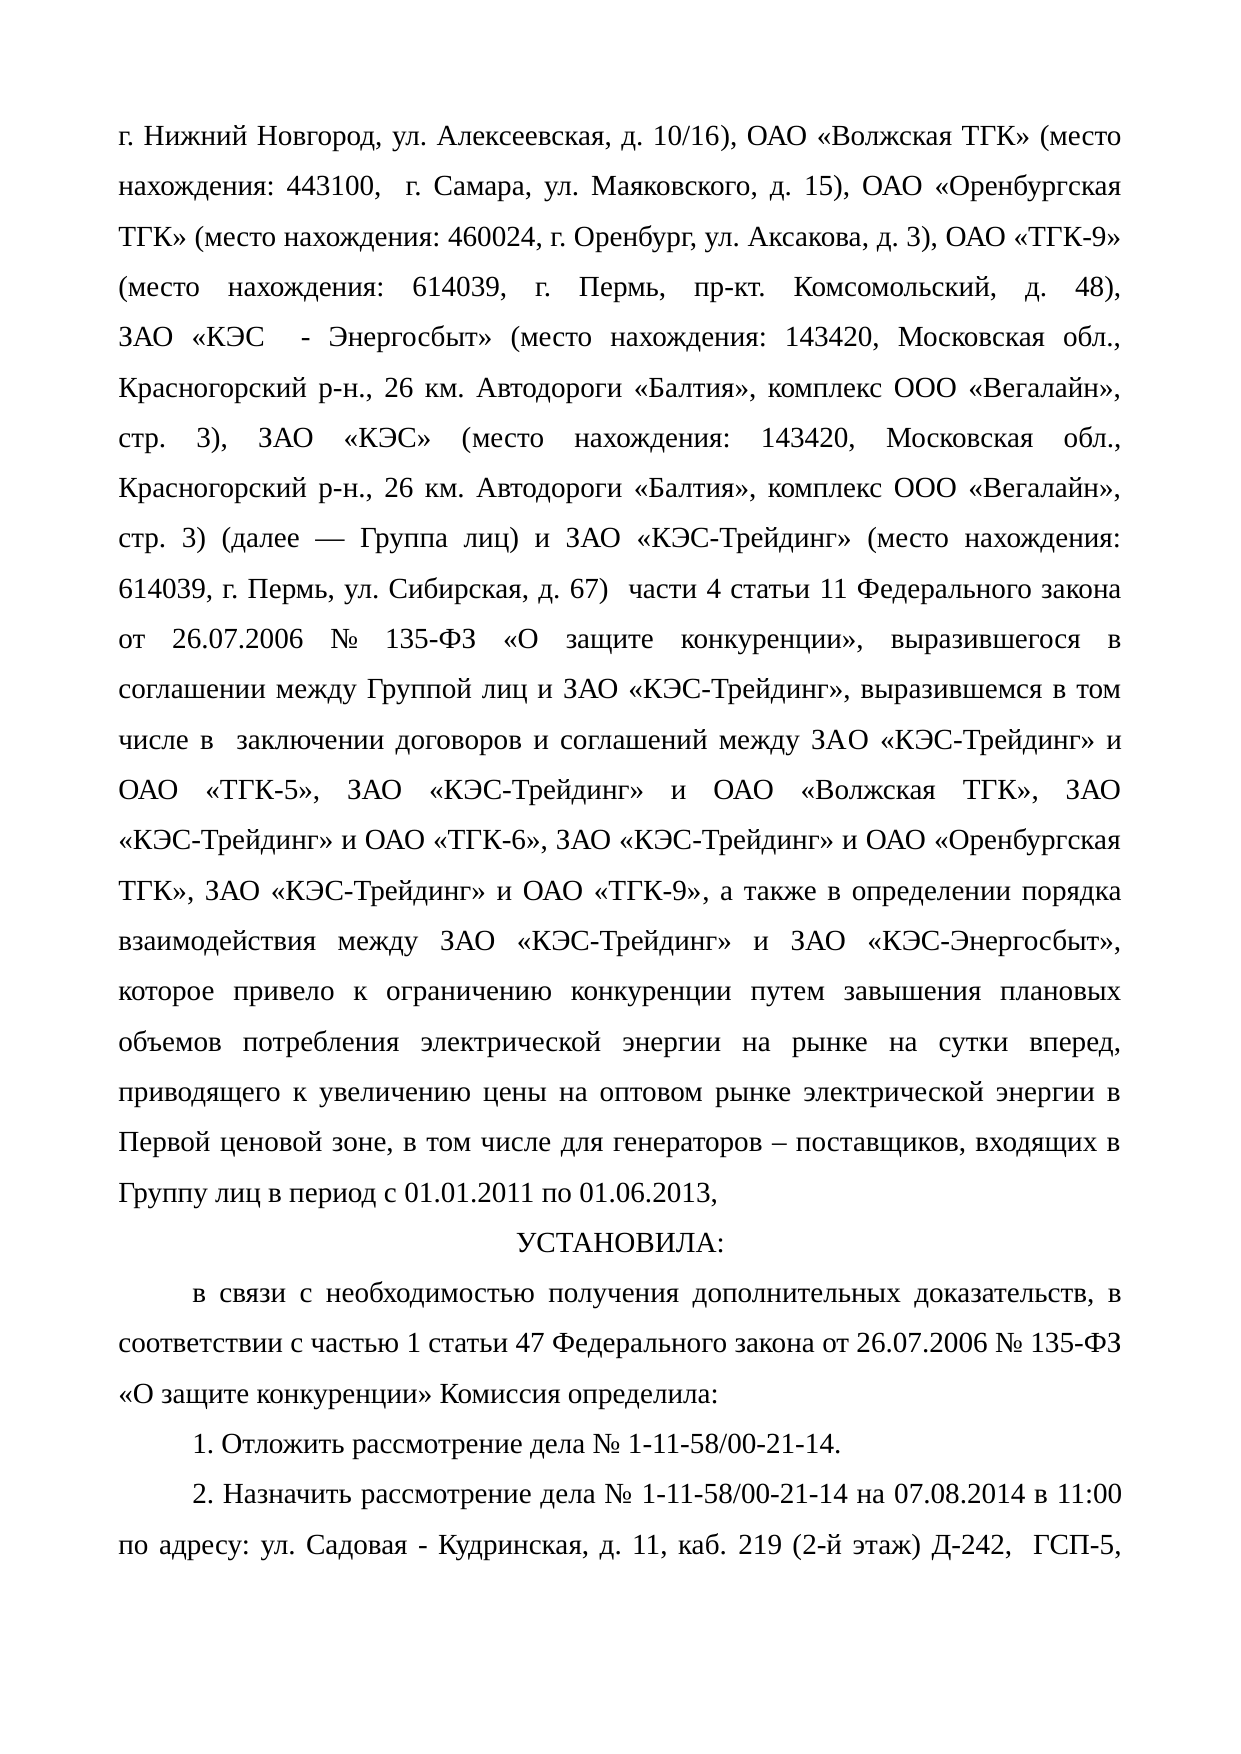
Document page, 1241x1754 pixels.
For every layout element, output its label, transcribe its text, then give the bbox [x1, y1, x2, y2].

list 2. Назначить рассмотрение дела № 1-11-58/00-21-14 на 07.08.2014 в 11:00 по адресу: ул. Садовая - Кудринская, д. 11, каб. 219 (2-й этаж) Д-242, ГСП-5, [118, 1477, 1122, 1560]
text УСТАНОВИЛА: [118, 1225, 1122, 1258]
text 1. Отложить рассмотрение дела № 1-11-58/00-21-14. [118, 1426, 1122, 1460]
text г. Нижний Новгород, ул. Алексеевская, д. 10/16), ОАО «Волжская ТГК» (место нахождения: 443100, г. Самара, ул. Маяковского, д. 15), ОАО «Оренбургская ТГК» (место нахождения: 460024, г. Оренбург, ул. Аксакова, д. 3), ОАО «ТГК-9» (место нахождения: 614039, г. Пермь, пр-кт. Комсомольский, д. 48), ЗАО «КЭС - Энергосбыт» (место нахождения: 143420, Московская обл., Красногорский р-н., 26 км. Автодороги «Балтия», комплекс ООО «Вегалайн», стр. 3), ЗАО «КЭС» (место нахождения: 143420, Московская обл., Красногорский р-н., 26 км. Автодороги «Балтия», комплекс ООО «Вегалайн», стр. 3) (далее — Группа лиц) и ЗАО «КЭС-Трейдинг» (место нахождения: 614039, г. Пермь, ул. Сибирская, д. 67) части 4 статьи 11 Федерального закона от 26.07.2006 № 135-ФЗ «О защите конкуренции», выразившегося в соглашении между Группой лиц и ЗАО «КЭС-Трейдинг», выразившемся в том числе в заключении договоров и соглашений между ЗАО «КЭС-Трейдинг» и ОАО «ТГК-5», ЗАО «КЭС-Трейдинг» и ОАО «Волжская ТГК», ЗАО «КЭС-Трейдинг» и ОАО «ТГК-6», ЗАО «КЭС-Трейдинг» и ОАО «Оренбургская ТГК», ЗАО «КЭС-Трейдинг» и ОАО «ТГК-9», а также в определении порядка взаимодействия между ЗАО «КЭС-Трейдинг» и ЗАО «КЭС-Энергосбыт», которое привело к ограничению конкуренции путем завышения плановых объемов потребления электрической энергии на рынке на сутки вперед, приводящего к увеличению цены на оптовом рынке электрической энергии в Первой ценовой зоне, в том числе для генераторов – поставщиков, входящих в Группу лиц в период с 01.01.2011 по 01.06.2013, [118, 118, 1122, 1208]
text в связи с необходимостью получения дополнительных доказательств, в соответствии с частью 1 статьи 47 Федерального закона от 26.07.2006 № 135-ФЗ «О защите конкуренции» Комиссия определила: [118, 1275, 1122, 1409]
